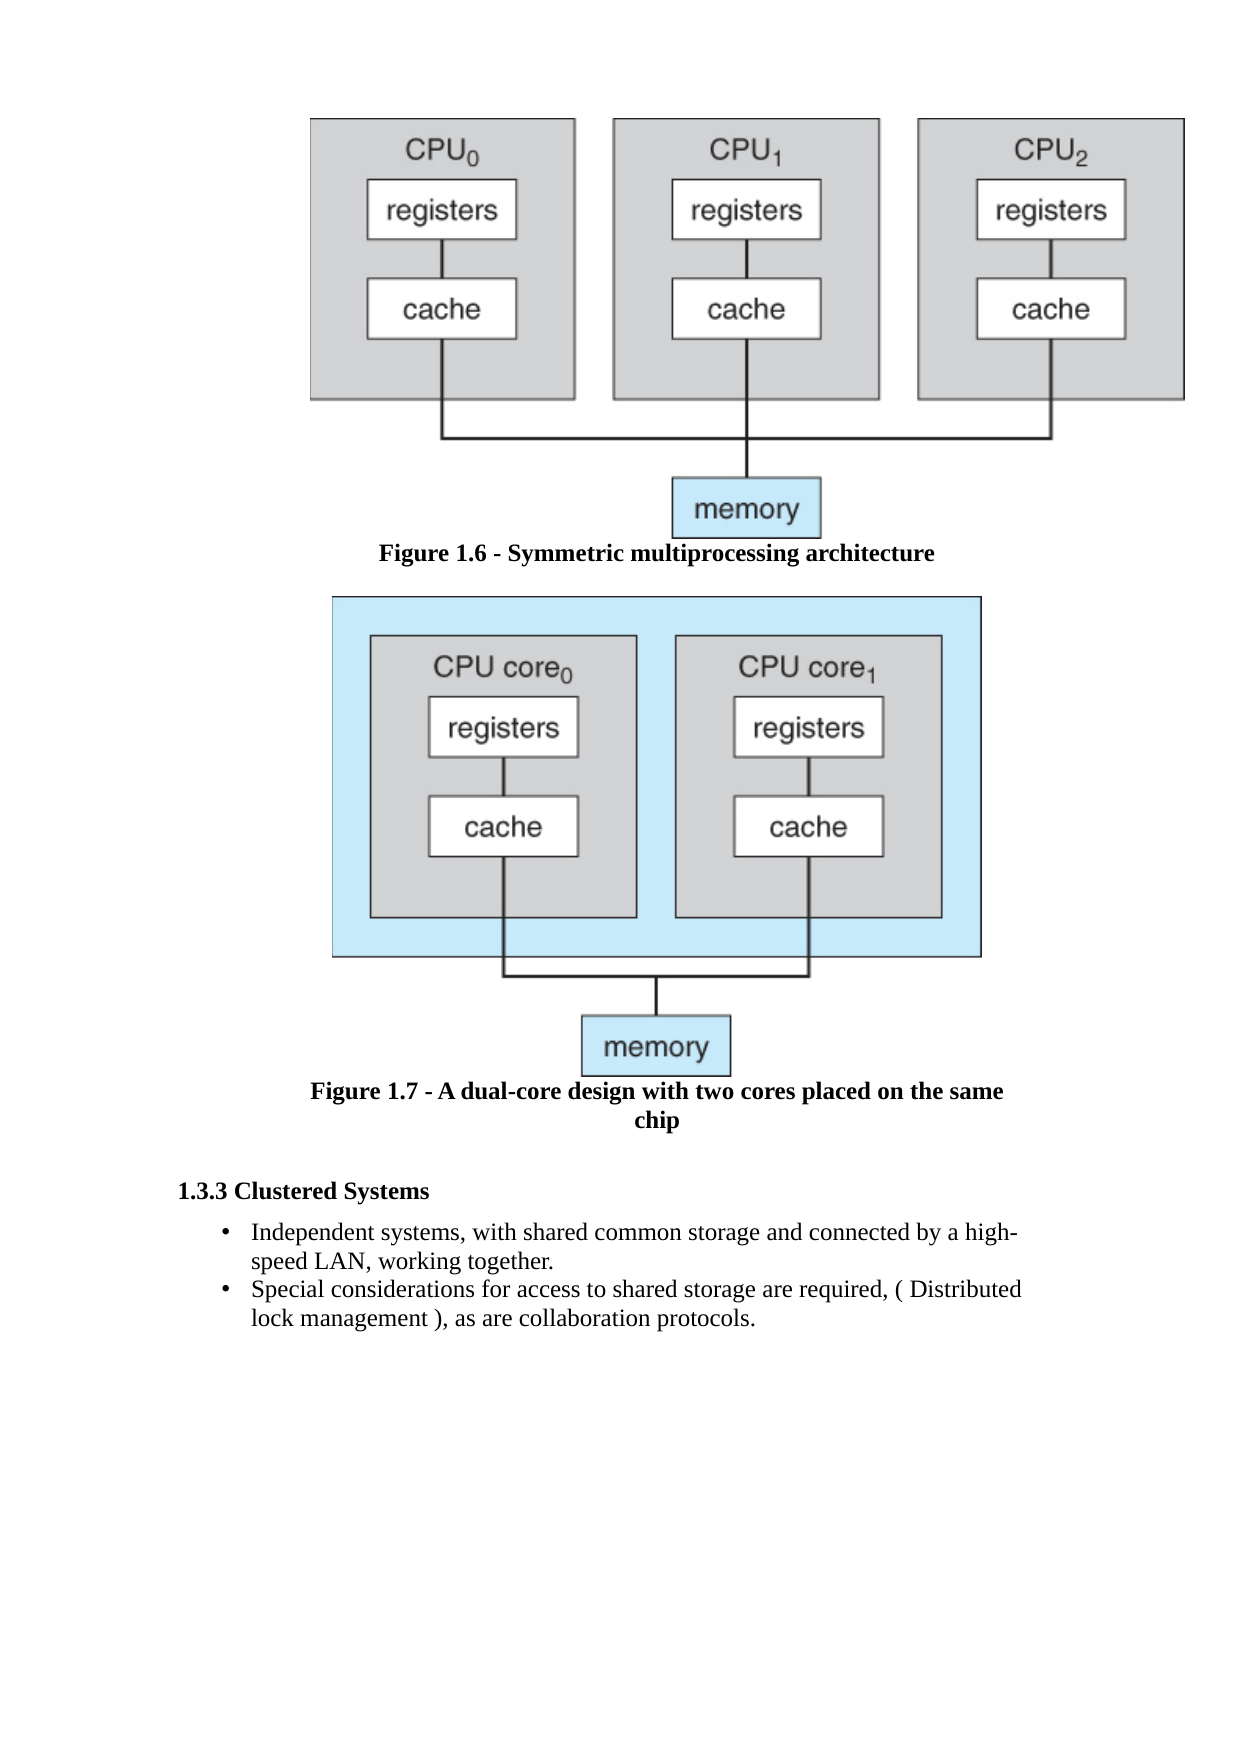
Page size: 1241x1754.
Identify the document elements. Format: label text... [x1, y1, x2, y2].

picture [310, 118, 1185, 539]
list Figure 1.7 - A dual-core design with two cores placed on the same chip [280, 597, 1004, 1134]
picture [332, 596, 982, 1077]
subtitle 1.3.3 Clustered Systems [177, 1176, 1063, 1204]
list Figure 1.6 - Symmetric multiprocessing architecture [280, 118, 1004, 567]
list Independent systems, with shared common storage and connected by a high-speed LAN, working together. [221, 1217, 1063, 1274]
list Special considerations for access to shared storage are required, ( Distributed lock management ), as are collaboration protocols. [221, 1274, 1063, 1332]
